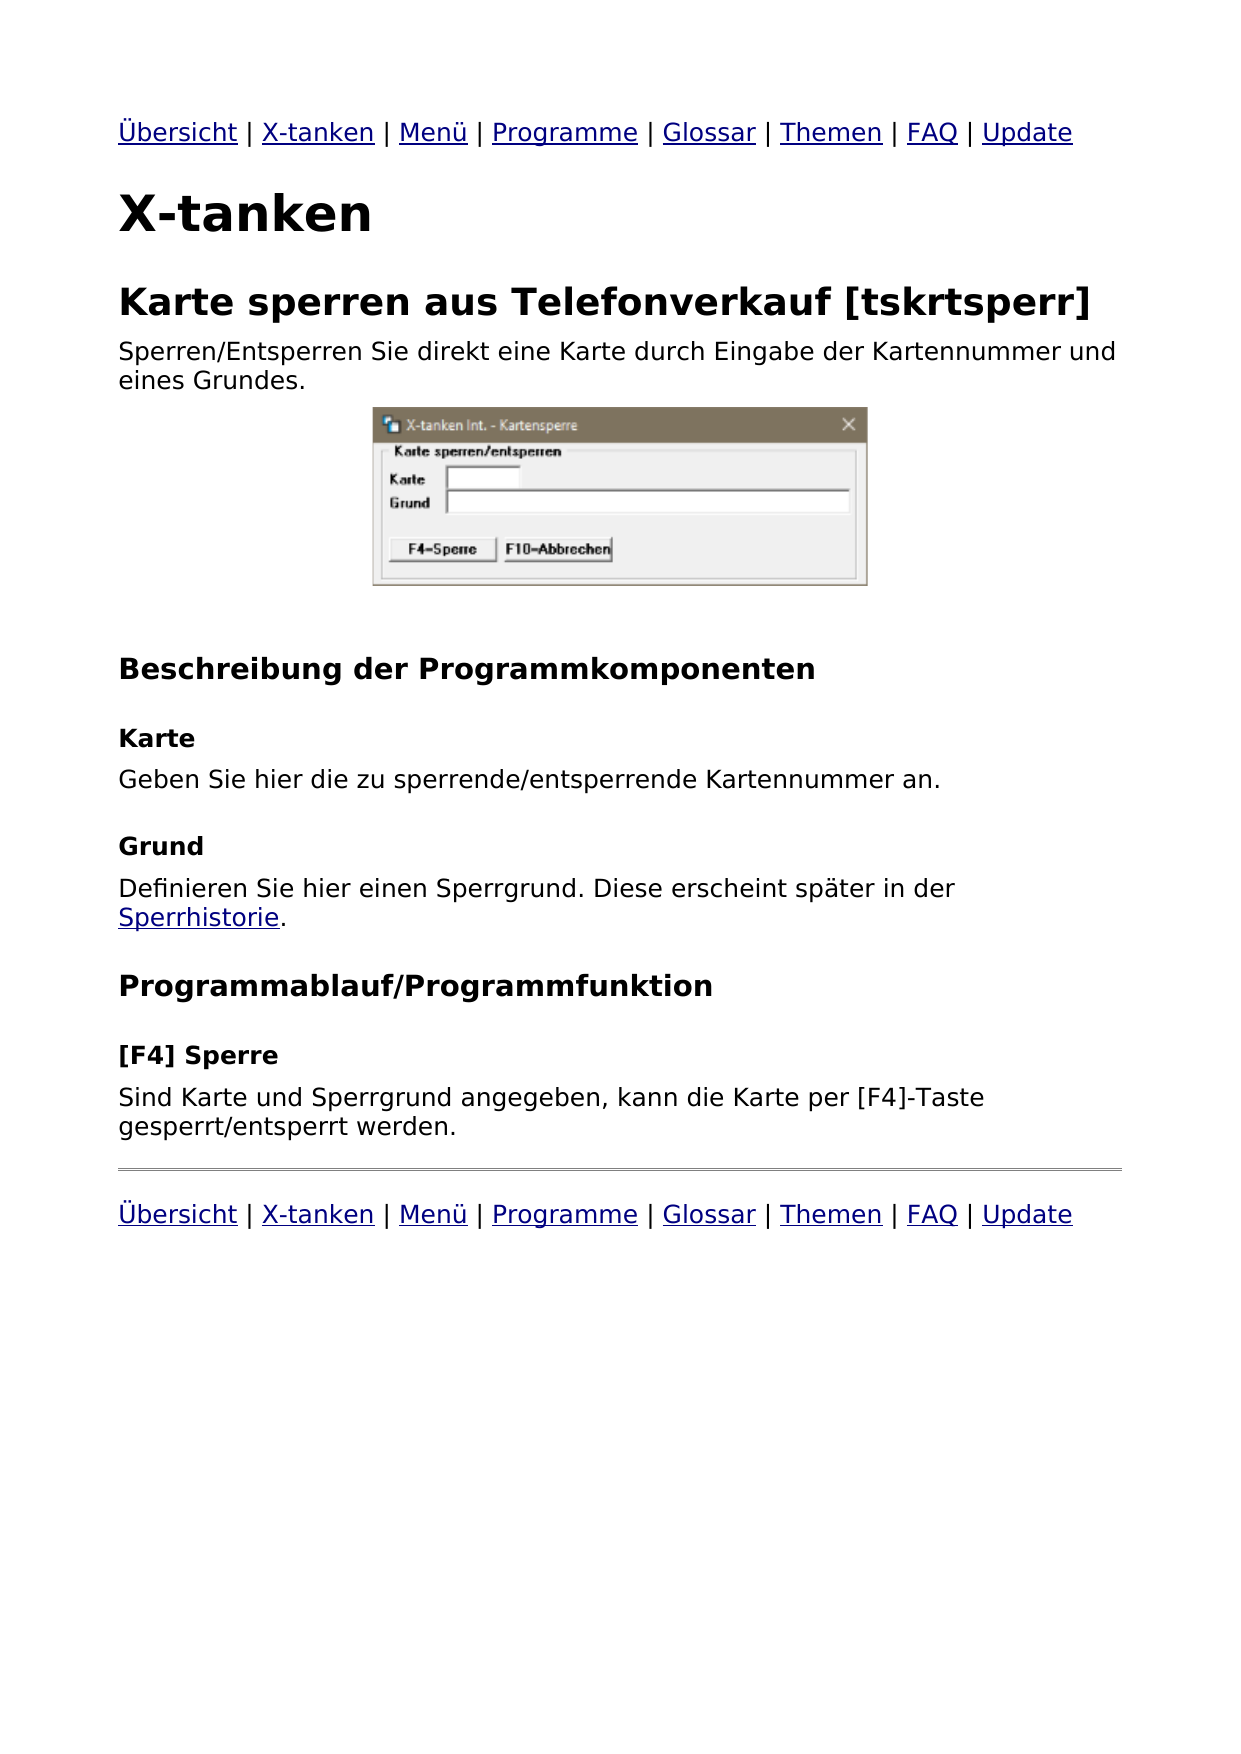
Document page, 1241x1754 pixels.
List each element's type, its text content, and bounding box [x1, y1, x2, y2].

subtitle X-tanken [118, 185, 1122, 243]
subtitle Karte [118, 724, 1122, 753]
subtitle Beschreibung der Programmkomponenten [118, 652, 1122, 686]
text Übersicht | X-tanken | Menü | Programme | Glossar | Themen | FAQ | Update [118, 1200, 1122, 1229]
text Sind Karte und Sperrgrund angegeben, kann die Karte per [F4]-Taste gesperrt/entsperrt werden. [118, 1083, 1122, 1141]
subtitle Programmablauf/Programmfunktion [118, 969, 1122, 1003]
text Übersicht | X-tanken | Menü | Programme | Glossar | Themen | FAQ | Update [118, 118, 1122, 147]
text Geben Sie hier die zu sperrende/entsperrende Kartennummer an. [118, 765, 1122, 794]
picture [372, 407, 868, 586]
text Definieren Sie hier einen Sperrgrund. Diese erscheint später in der Sperrhistorie. [118, 874, 1122, 932]
subtitle Grund [118, 832, 1122, 861]
subtitle Karte sperren aus Telefonverkauf [tskrtsperr] [118, 281, 1122, 324]
subtitle [F4] Sperre [118, 1041, 1122, 1070]
text Sperren/Entsperren Sie direkt eine Karte durch Eingabe der Kartennummer und eines Grundes. [118, 337, 1122, 395]
